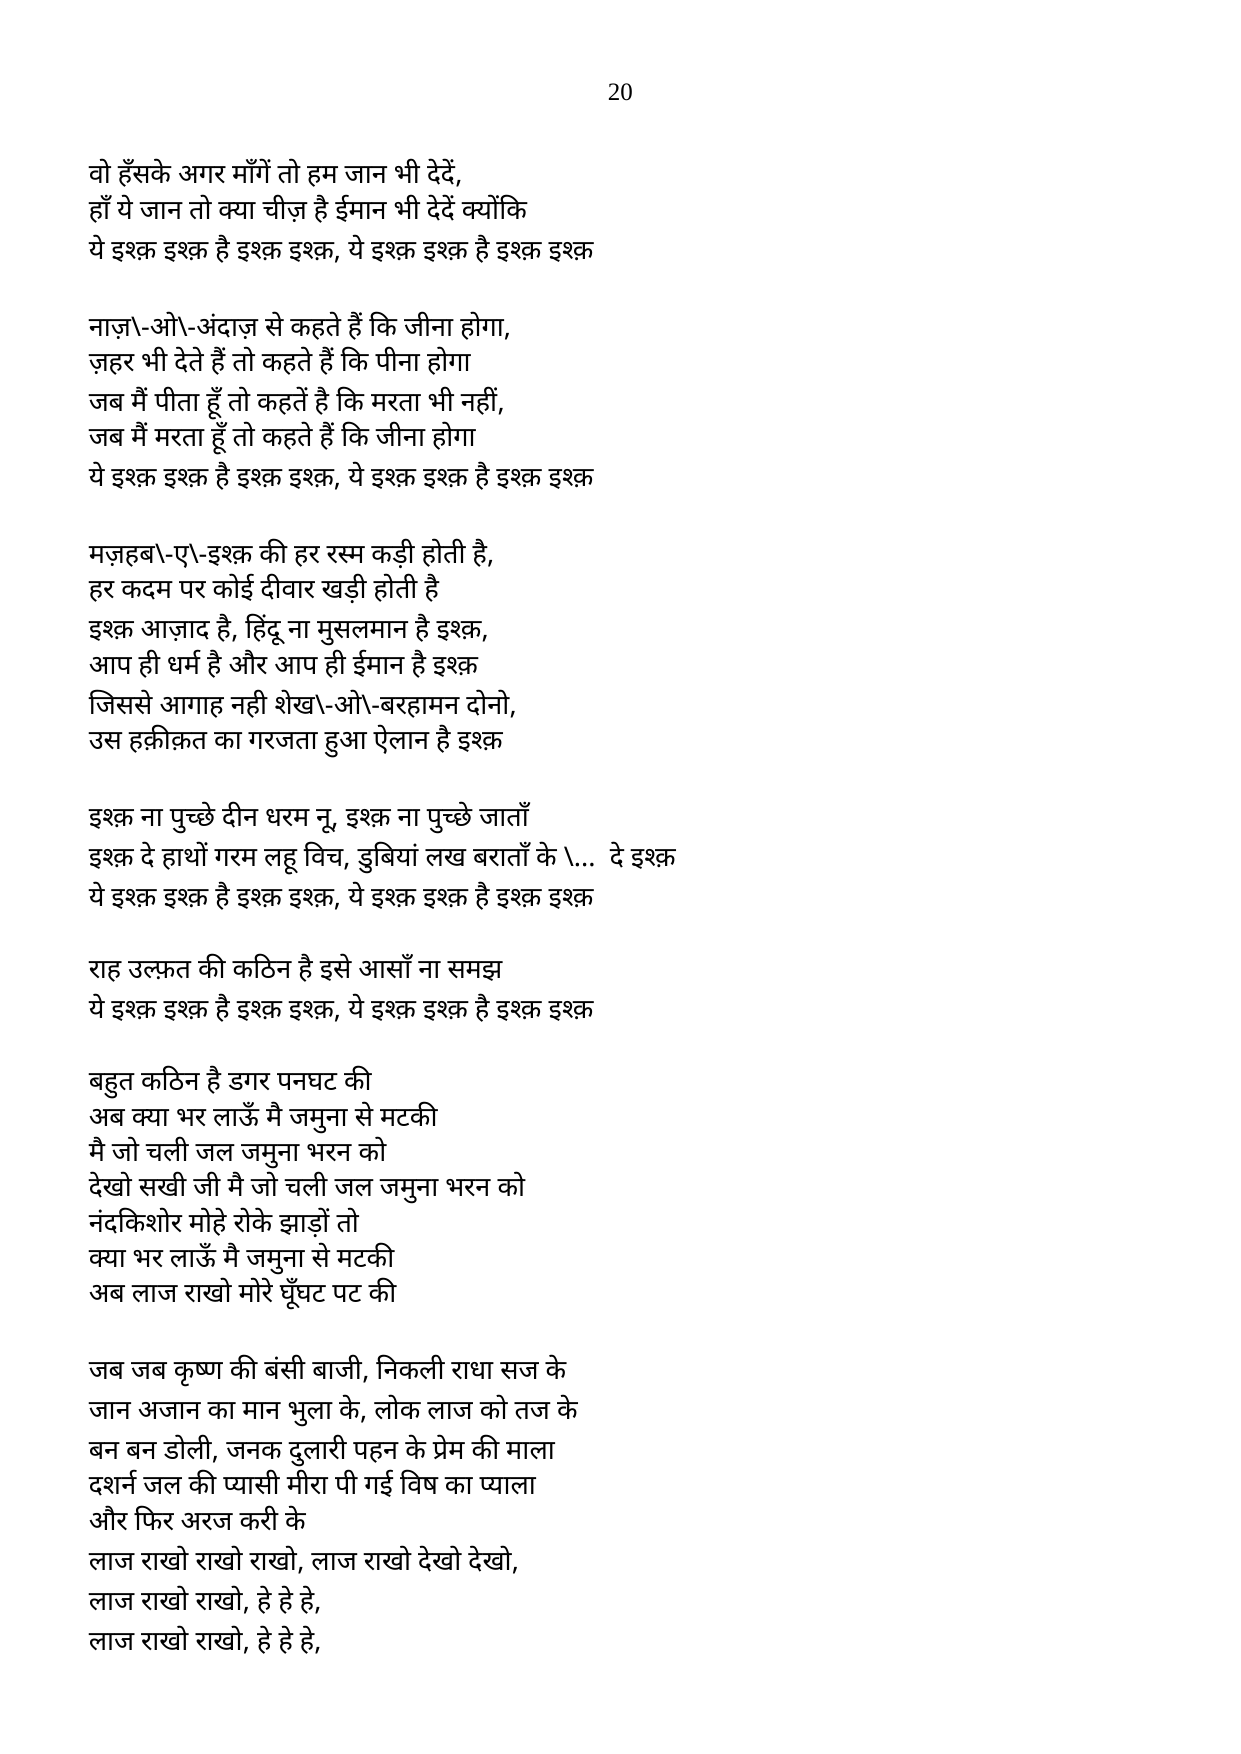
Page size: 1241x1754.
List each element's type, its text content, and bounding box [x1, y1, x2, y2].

text वो हँसके अगर माँगें तो हम जान भी देदें, हाँ ये जान तो क्या चीज़ है ईमान भी देदें क्योंकि ये इश्क़ इश्क़ है इश्क़ इश्क़, ये इश्क़ इश्क़ है इश्क़ इश्क़ नाज़\-ओ\-अंदाज़ से कहते हैं कि जीना होगा, ज़हर भी देते हैं तो कहते हैं कि पीना होगा जब मैं पीता हूँ तो कहतें है कि मरता भी नहीं, जब मैं मरता हूँ तो कहते हैं कि जीना होगा ये इश्क़ इश्क़ है इश्क़ इश्क़, ये इश्क़ इश्क़ है इश्क़ इश्क़ मज़हब\-ए\-इश्क़ की हर रस्म कड़ी होती है, हर कदम पर कोई दीवार खड़ी होती है इश्क़ आज़ाद है, हिंदू ना मुसलमान है इश्क़, आप ही धर्म है और आप ही ईमान है इश्क़ जिससे आगाह नही शेख\-ओ\-बरहामन दोनो, उस हक़ीक़त का गरजता हुआ ऐलान है इश्क़ इश्क़ ना पुच्छे दीन धरम नू, इश्क़ ना पुच्छे जाताँ इश्क़ दे हाथों गरम लहू विच, डुबियां लख बराताँ के \... दे इश्क़ ये इश्क़ इश्क़ है इश्क़ इश्क़, ये इश्क़ इश्क़ है इश्क़ इश्क़ राह उल्फ़त की कठिन है इसे आसाँ ना समझ ये इश्क़ इश्क़ है इश्क़ इश्क़, ये इश्क़ इश्क़ है इश्क़ इश्क़ बहुत कठिन है डगर पनघट की अब क्या भर लाऊँ मै जमुना से मटकी मै जो चली जल जमुना भरन को देखो सखी जी मै जो चली जल जमुना भरन को नंदकिशोर मोहे रोके झाड़ों तो क्या भर लाऊँ मै जमुना से मटकी अब लाज राखो मोरे घूँघट पट की जब जब कृष्ण की बंसी बाजी, निकली राधा सज के जान अजान का मान भुला के, लोक लाज को तज के बन बन डोली, जनक दुलारी पहन के प्रेम की माला दशर्न जल की प्यासी मीरा पी गई विष का प्याला और फिर अरज करी के लाज राखो राखो राखो, लाज राखो देखो देखो, लाज राखो राखो, हे हे हे, लाज राखो राखो, हे हे हे, [88, 118, 1152, 1661]
